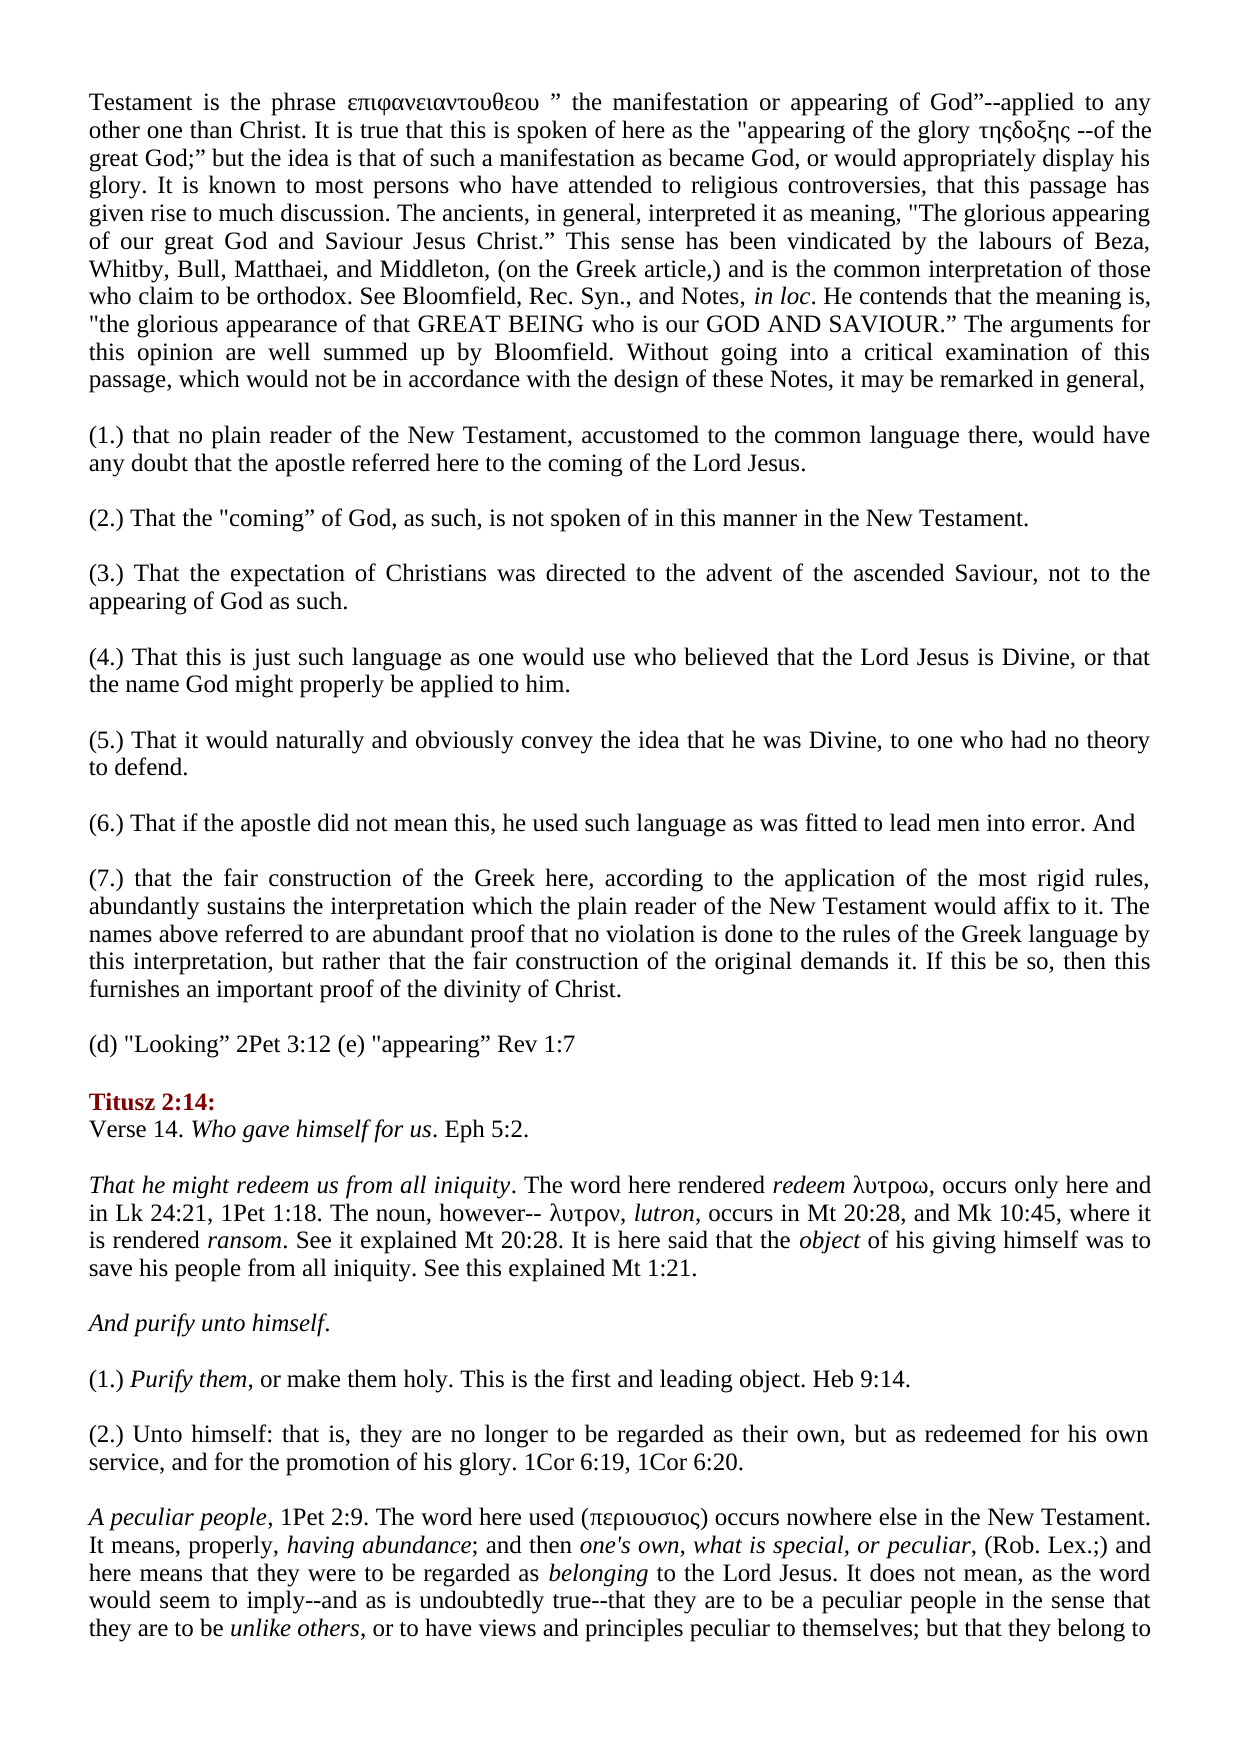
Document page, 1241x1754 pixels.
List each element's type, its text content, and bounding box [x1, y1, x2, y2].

text Verse 14. Who gave himself for us. Eph 5:2. That he might redeem us from all iniquity. The word here rendered redeem λυτροω, occurs only here and in Lk 24:21, 1Pet 1:18. The noun, however-- λυτρον, lutron, occurs in Mt 20:28, and Mk 10:45, where it is rendered ransom. See it explained Mt 20:28. It is here said that the object of his giving himself was to save his people from all iniquity. See this explained Mt 1:21. And purify unto himself. (1.) Purify them, or make them holy. This is the first and leading object. Heb 9:14. (2.) Unto himself: that is, they are no longer to be regarded as their own, but as redeemed for his own service, and for the promotion of his glory. 1Cor 6:19, 1Cor 6:20. A peculiar people, 1Pet 2:9. The word here used (περιουσιος) occurs nowhere else in the New Testament. It means, properly, having abundance; and then one's own, what is special, or peculiar, (Rob. Lex.;) and here means that they were to be regarded as belonging to the Lord Jesus. It does not mean, as the word would seem to imply--and as is undoubtedly true--that they are to be a peculiar people in the sense that they are to be unlike others, or to have views and principles peculiar to themselves; but that they belong to [88, 1116, 1152, 1642]
text Titusz 2:14: [88, 1088, 1152, 1116]
text Testament is the phrase επιφανειαντουθεου ” the manifestation or appearing of God”--applied to any other one than Christ. It is true that this is spoken of here as the "appearing of the glory τηςδοξης --of the great God;” but the idea is that of such a manifestation as became God, or would appropriately display his glory. It is known to most persons who have attended to religious controversies, that this passage has given rise to much discussion. The ancients, in general, interpreted it as meaning, "The glorious appearing of our great God and Saviour Jesus Christ.” This sense has been vindicated by the labours of Beza, Whitby, Bull, Matthaei, and Middleton, (on the Greek article,) and is the common interpretation of those who claim to be orthodox. See Bloomfield, Rec. Syn., and Notes, in loc. He contends that the meaning is, "the glorious appearance of that GREAT BEING who is our GOD AND SAVIOUR.” The arguments for this opinion are well summed up by Bloomfield. Without going into a critical examination of this passage, which would not be in accordance with the design of these Notes, it may be remarked in general, (1.) that no plain reader of the New Testament, accustomed to the common language there, would have any doubt that the apostle referred here to the coming of the Lord Jesus. (2.) That the "coming” of God, as such, is not spoken of in this manner in the New Testament. (3.) That the expectation of Christians was directed to the advent of the ascended Saviour, not to the appearing of God as such. (4.) That this is just such language as one would use who believed that the Lord Jesus is Divine, or that the name God might properly be applied to him. (5.) That it would naturally and obviously convey the idea that he was Divine, to one who had no theory to defend. (6.) That if the apostle did not mean this, he used such language as was fitted to lead men into error. And (7.) that the fair construction of the Greek here, according to the application of the most rigid rules, abundantly sustains the interpretation which the plain reader of the New Testament would affix to it. The names above referred to are abundant proof that no violation is done to the rules of the Greek language by this interpretation, but rather that the fair construction of the original demands it. If this be so, then this furnishes an important proof of the divinity of Christ. (d) "Looking” 2Pet 3:12 (e) "appearing” Rev 1:7 [88, 88, 1152, 1058]
